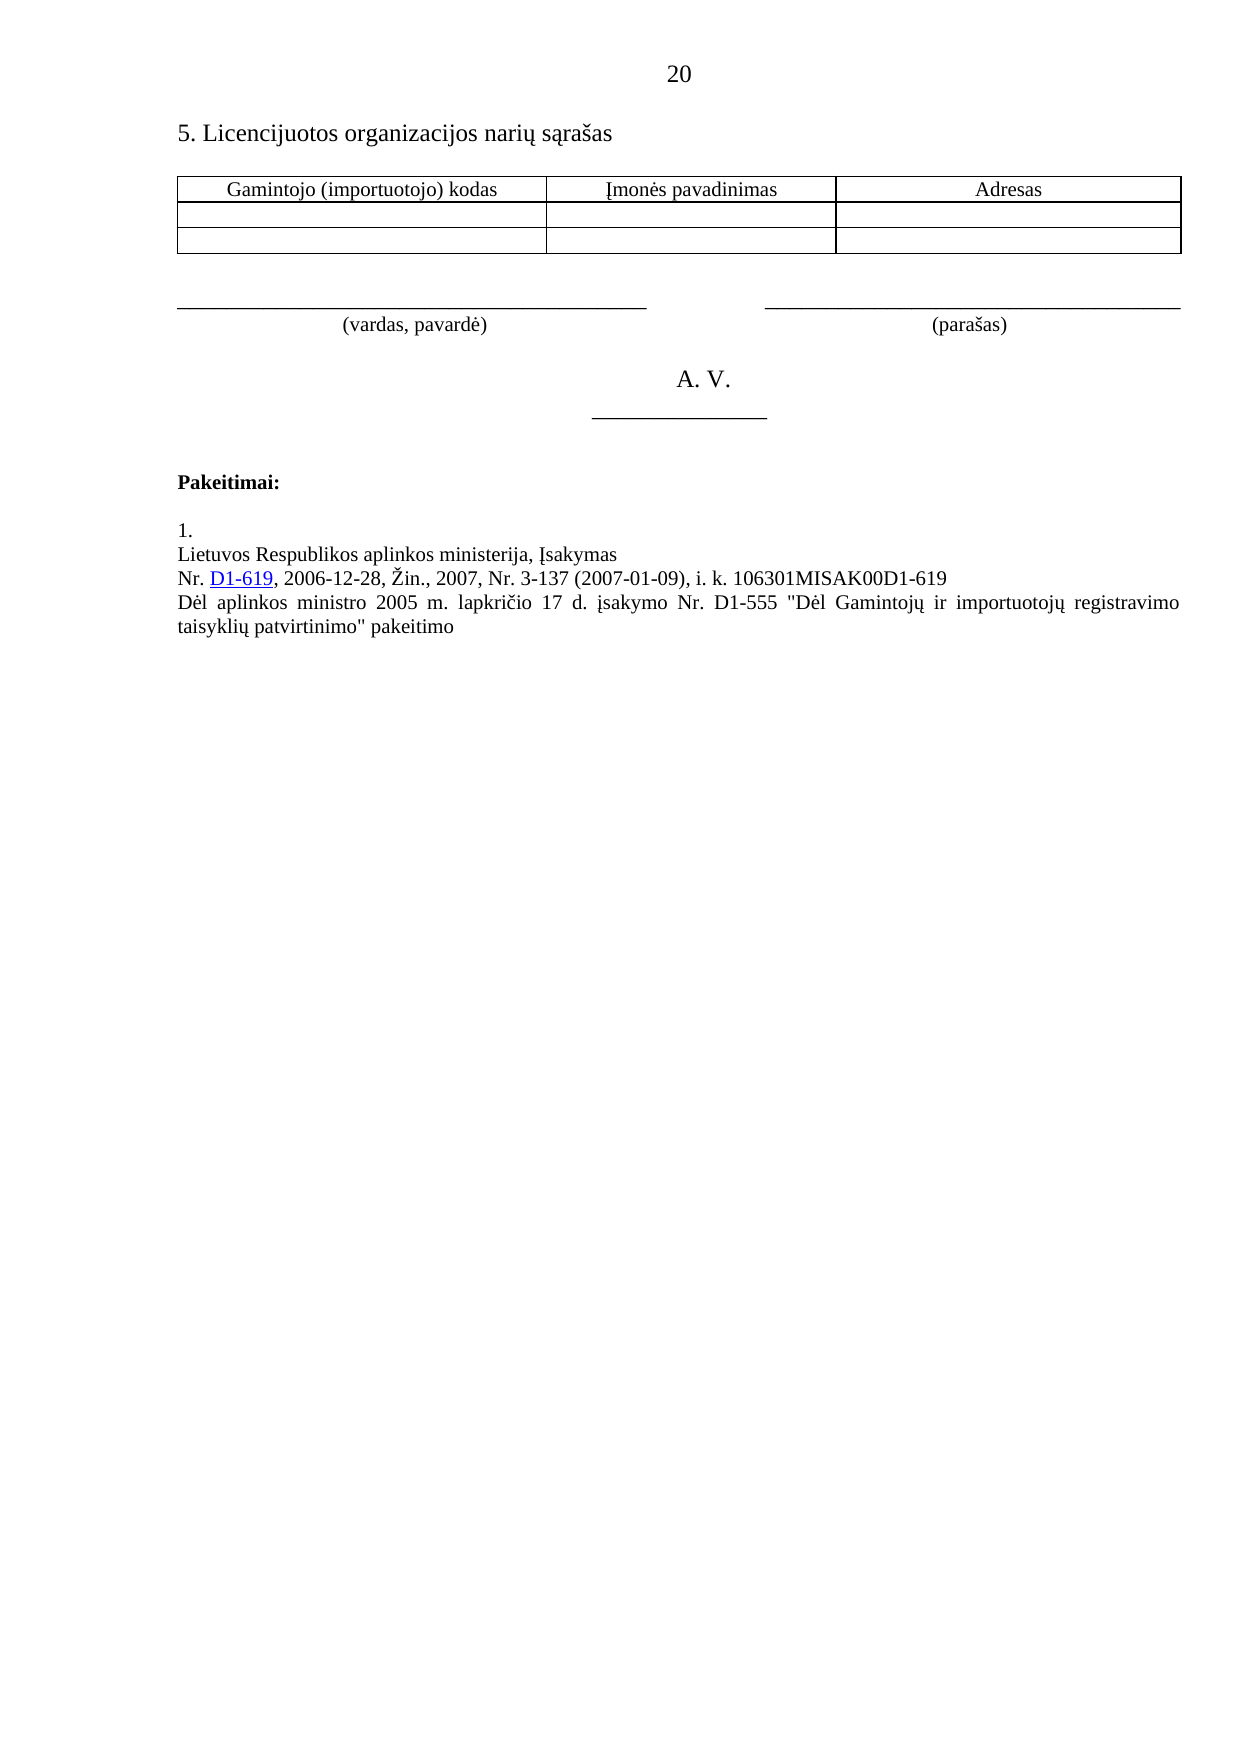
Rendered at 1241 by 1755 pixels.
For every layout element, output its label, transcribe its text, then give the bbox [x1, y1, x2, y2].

text 5. Licencijuotos organizacijos narių sąrašas [177, 118, 1181, 147]
text Nr. D1-619, 2006-12-28, Žin., 2007, Nr. 3-137 (2007-01-09), i. k. 106301MISAK00D1-619 [177, 566, 1181, 590]
text (vardas, pavardė) (parašas) [177, 312, 1181, 336]
text Pakeitimai: [177, 470, 1181, 494]
table_cell [178, 228, 546, 252]
table_header Įmonės pavadinimas [547, 177, 835, 201]
table_header Gamintojo (importuotojo) kodas [178, 177, 546, 201]
text Lietuvos Respublikos aplinkos ministerija, Įsakymas [177, 542, 1181, 566]
text 1. [177, 518, 1181, 542]
table_cell [837, 203, 1180, 227]
table_cell [547, 203, 835, 227]
text Dėl aplinkos ministro 2005 m. lapkričio 17 d. įsakymo Nr. D1-555 "Dėl Gamintojų ir importuotojų registravimo taisyklių patvirtinimo" pakeitimo [177, 590, 1181, 638]
text ______________ [177, 393, 1181, 422]
table_cell [837, 228, 1180, 252]
table_header Adresas [837, 177, 1180, 201]
table_cell [547, 228, 835, 252]
table_cell [178, 203, 546, 227]
text A. V. [177, 364, 1181, 393]
